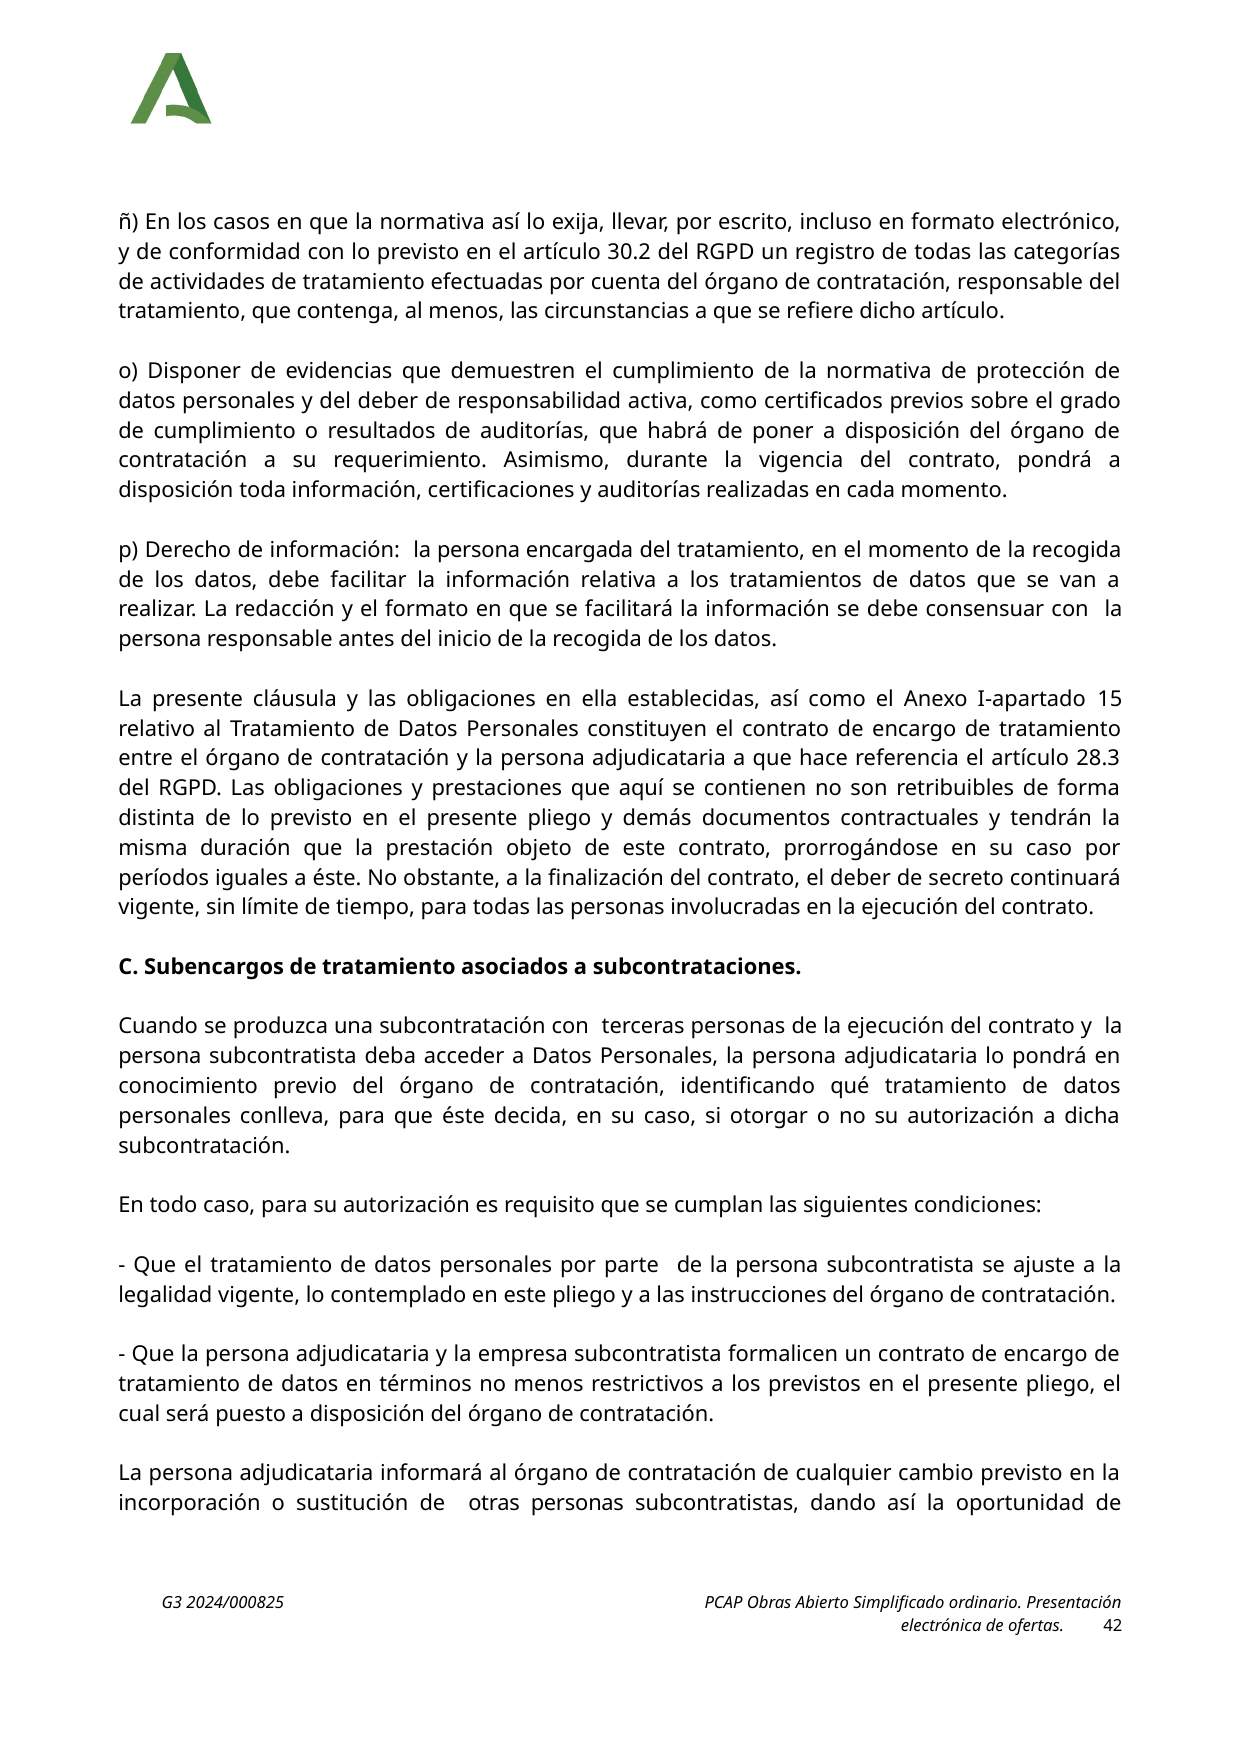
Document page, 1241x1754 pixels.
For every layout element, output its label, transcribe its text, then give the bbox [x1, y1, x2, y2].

text ñ) En los casos en que la normativa así lo exija, llevar, por escrito, incluso en formato electrónico, y de conformidad con lo previsto en el artículo 30.2 del RGPD un registro de todas las categorías de actividades de tratamiento efectuadas por cuenta del órgano de contratación, responsable del tratamiento, que contenga, al menos, las circunstancias a que se refiere dicho artículo. [118, 206, 1122, 325]
text - Que el tratamiento de datos personales por parte de la persona subcontratista se ajuste a la legalidad vigente, lo contemplado en este pliego y a las instrucciones del órgano de contratación. [118, 1249, 1122, 1308]
text En todo caso, para su autorización es requisito que se cumplan las siguientes condiciones: [118, 1189, 1122, 1219]
text o) Disponer de evidencias que demuestren el cumplimiento de la normativa de protección de datos personales y del deber de responsabilidad activa, como certificados previos sobre el grado de cumplimiento o resultados de auditorías, que habrá de poner a disposición del órgano de contratación a su requerimiento. Asimismo, durante la vigencia del contrato, pondrá a disposición toda información, certificaciones y auditorías realizadas en cada momento. [118, 355, 1122, 504]
text C. Subencargos de tratamiento asociados a subcontrataciones. [118, 951, 1122, 981]
picture [127, 48, 216, 128]
text La persona adjudicataria informará al órgano de contratación de cualquier cambio previsto en la incorporación o sustitución de otras personas subcontratistas, dando así la oportunidad de [118, 1457, 1122, 1517]
text Cuando se produzca una subcontratación con terceras personas de la ejecución del contrato y la persona subcontratista deba acceder a Datos Personales, la persona adjudicataria lo pondrá en conocimiento previo del órgano de contratación, identificando qué tratamiento de datos personales conlleva, para que éste decida, en su caso, si otorgar o no su autorización a dicha subcontratación. [118, 1011, 1122, 1159]
text La presente cláusula y las obligaciones en ella establecidas, así como el Anexo I-apartado 15 relativo al Tratamiento de Datos Personales constituyen el contrato de encargo de tratamiento entre el órgano de contratación y la persona adjudicataria a que hace referencia el artículo 28.3 del RGPD. Las obligaciones y prestaciones que aquí se contienen no son retribuibles de forma distinta de lo previsto en el presente pliego y demás documentos contractuales y tendrán la misma duración que la prestación objeto de este contrato, prorrogándose en su caso por períodos iguales a éste. No obstante, a la finalización del contrato, el deber de secreto continuará vigente, sin límite de tiempo, para todas las personas involucradas en la ejecución del contrato. [118, 683, 1122, 921]
text p) Derecho de información: la persona encargada del tratamiento, en el momento de la recogida de los datos, debe facilitar la información relativa a los tratamientos de datos que se van a realizar. La redacción y el formato en que se facilitará la información se debe consensuar con la persona responsable antes del inicio de la recogida de los datos. [118, 534, 1122, 653]
text - Que la persona adjudicataria y la empresa subcontratista formalicen un contrato de encargo de tratamiento de datos en términos no menos restrictivos a los previstos en el presente pliego, el cual será puesto a disposición del órgano de contratación. [118, 1338, 1122, 1428]
